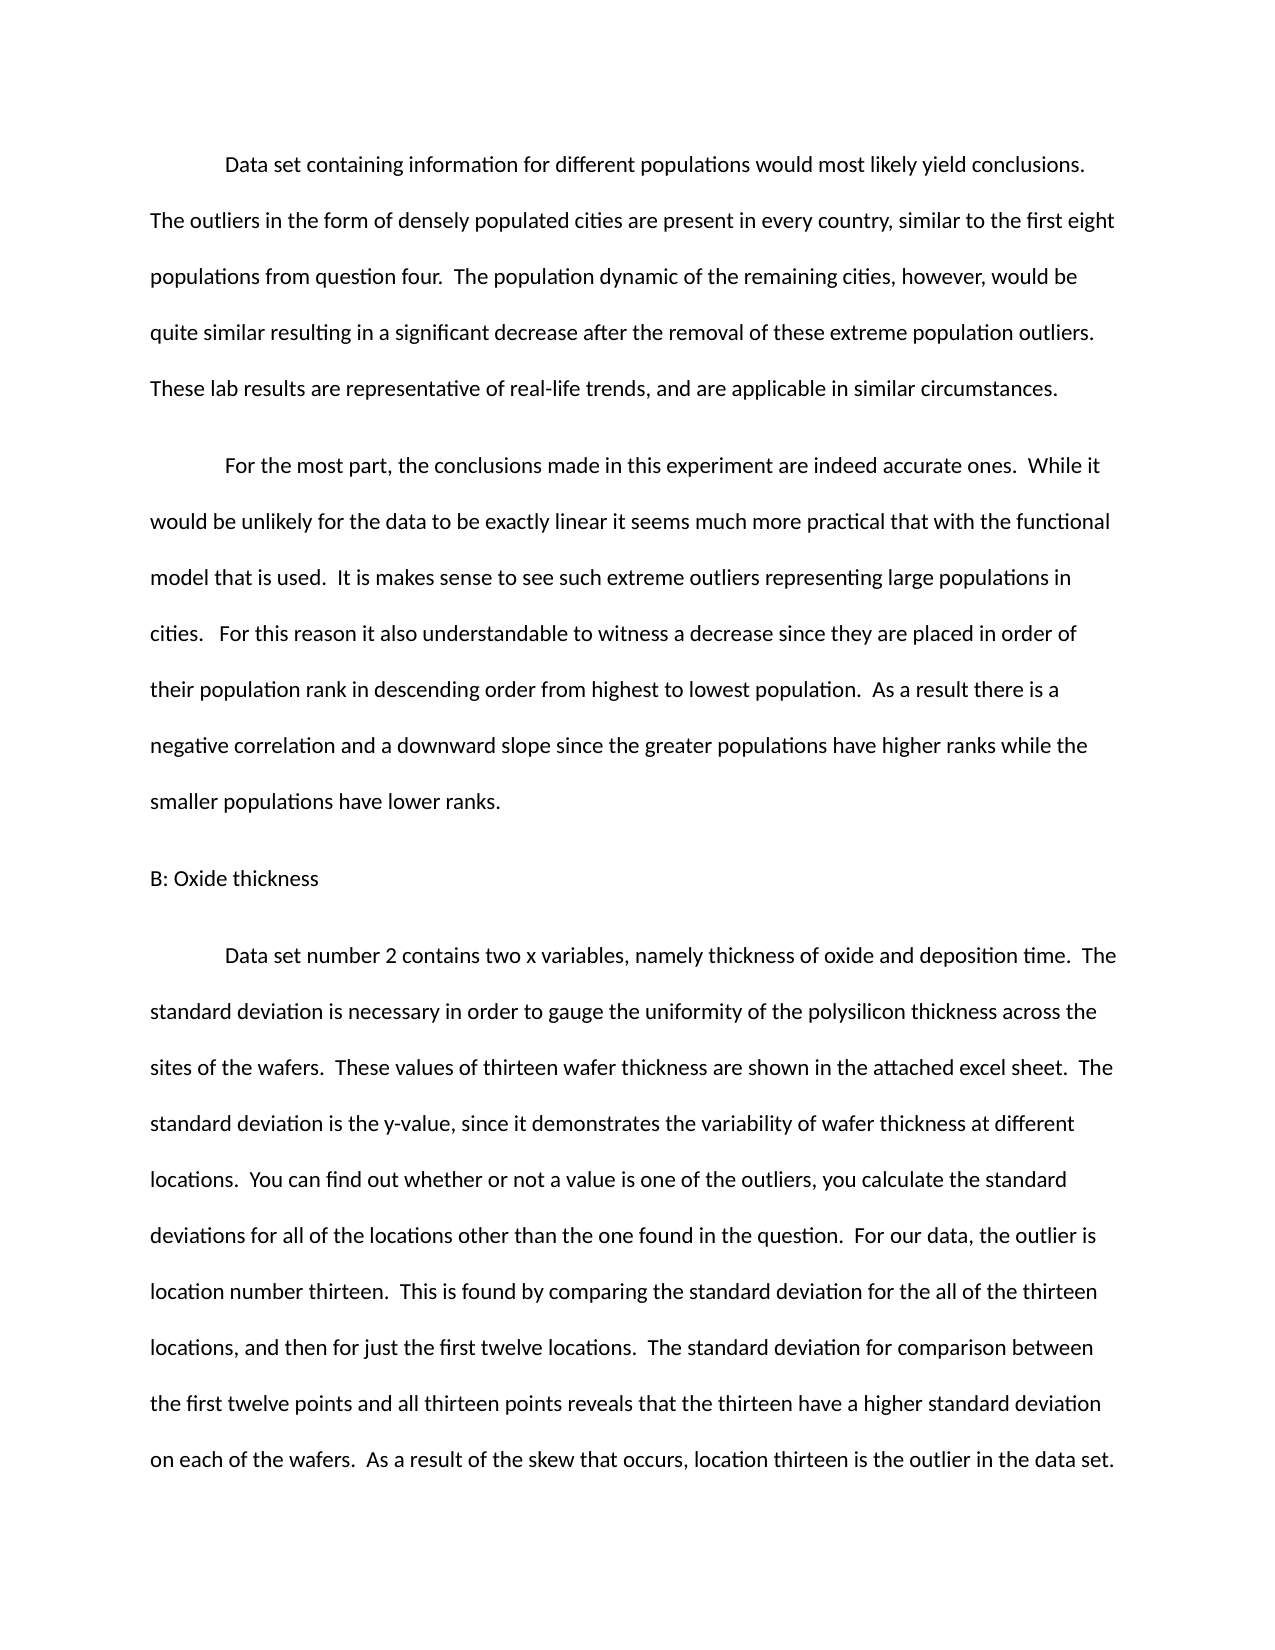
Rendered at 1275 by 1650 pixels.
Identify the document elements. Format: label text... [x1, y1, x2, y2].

text For the most part, the conclusions made in this experiment are indeed accurate ones. While it would be unlikely for the data to be exactly linear it seems much more practical that with the functional model that is used. It is makes sense to see such extreme outliers representing large populations in cities. For this reason it also understandable to witness a decrease since they are placed in order of their population rank in descending order from highest to lowest population. As a result there is a negative correlation and a downward slope since the greater populations have higher ranks while the smaller populations have lower ranks. [150, 451, 1125, 815]
text Data set containing information for different populations would most likely yield conclusions. The outliers in the form of densely populated cities are present in every country, similar to the first eight populations from question four. The population dynamic of the remaining cities, however, would be quite similar resulting in a significant decrease after the removal of these extreme population outliers. These lab results are representative of real-life trends, and are applicable in similar circumstances. [150, 150, 1125, 402]
text B: Oxide thickness [150, 864, 1125, 892]
text Data set number 2 contains two x variables, namely thickness of oxide and deposition time. The standard deviation is necessary in order to gauge the uniformity of the polysilicon thickness across the sites of the wafers. These values of thirteen wafer thickness are shown in the attached excel sheet. The standard deviation is the y-value, since it demonstrates the variability of wafer thickness at different locations. You can find out whether or not a value is one of the outliers, you calculate the standard deviations for all of the locations other than the one found in the question. For our data, the outlier is location number thirteen. This is found by comparing the standard deviation for the all of the thirteen locations, and then for just the first twelve locations. The standard deviation for comparison between the first twelve points and all thirteen points reveals that the thirteen have a higher standard deviation on each of the wafers. As a result of the skew that occurs, location thirteen is the outlier in the data set. [150, 941, 1125, 1473]
